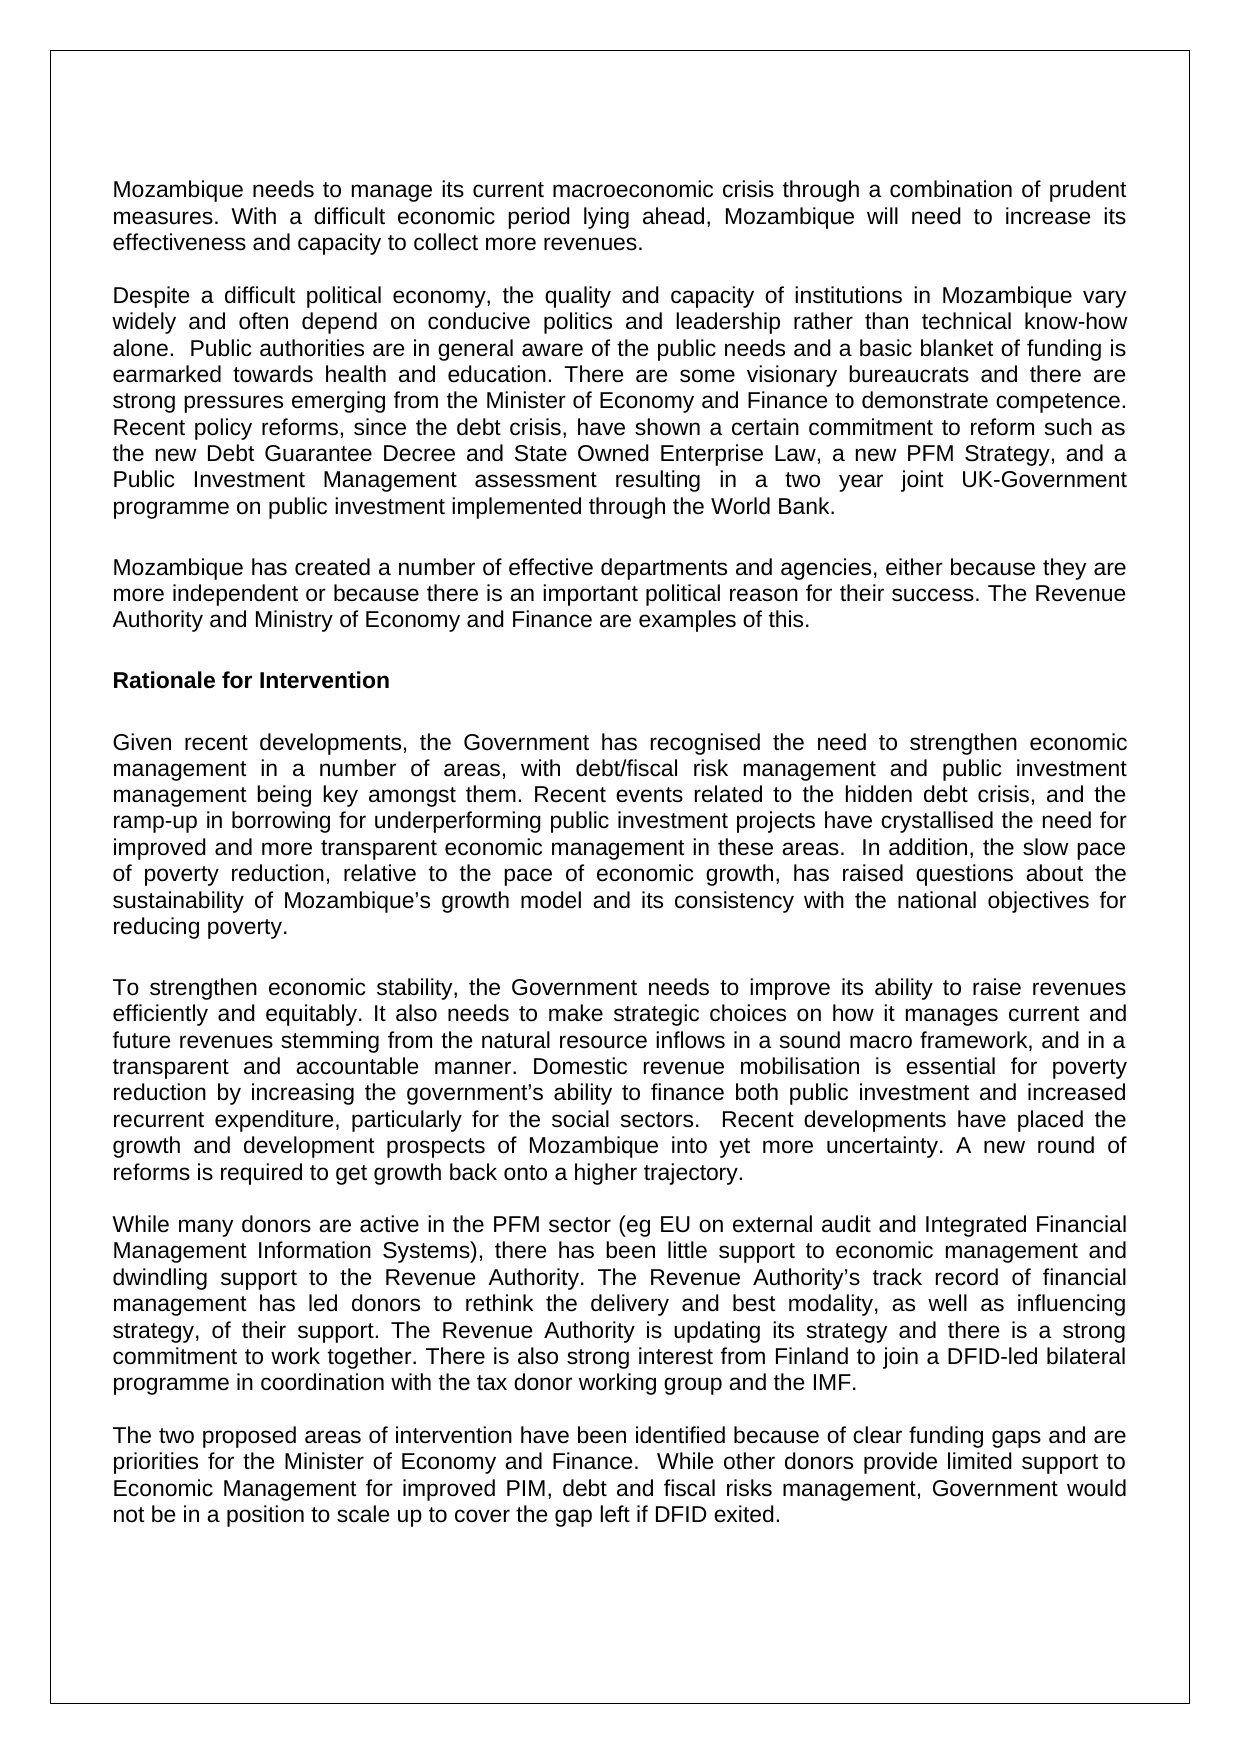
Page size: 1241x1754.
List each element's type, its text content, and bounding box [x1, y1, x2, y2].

text Mozambique has created a number of effective departments and agencies, either because they are more independent or because there is an important political reason for their success. The Revenue Authority and Ministry of Economy and Finance are examples of this. [112, 554, 1128, 633]
text Mozambique needs to manage its current macroeconomic crisis through a combination of prudent measures. With a difficult economic period lying ahead, Mozambique will need to increase its effectiveness and capacity to collect more revenues. [112, 176, 1128, 255]
text The two proposed areas of intervention have been identified because of clear funding gaps and are priorities for the Minister of Economy and Finance. While other donors provide limited support to Economic Management for improved PIM, debt and fiscal risks management, Government would not be in a position to scale up to cover the gap left if DFID exited. [112, 1422, 1128, 1527]
text Given recent developments, the Government has recognised the need to strengthen economic management in a number of areas, with debt/fiscal risk management and public investment management being key amongst them. Recent events related to the hidden debt crisis, and the ramp-up in borrowing for underperforming public investment projects have crystallised the need for improved and more transparent economic management in these areas. In addition, the slow pace of poverty reduction, relative to the pace of economic growth, has raised questions about the sustainability of Mozambique’s growth model and its consistency with the national objectives for reducing poverty. [112, 728, 1128, 939]
text Rationale for Intervention [112, 667, 1128, 694]
text To strengthen economic stability, the Government needs to improve its ability to raise revenues efficiently and equitably. It also needs to make strategic choices on how it manages current and future revenues stemming from the natural resource inflows in a sound macro framework, and in a transparent and accountable manner. Domestic revenue mobilisation is essential for poverty reduction by increasing the government’s ability to finance both public investment and increased recurrent expenditure, particularly for the social sectors. Recent developments have placed the growth and development prospects of Mozambique into yet more uncertainty. A new round of reforms is required to get growth back onto a higher trajectory. [112, 974, 1128, 1185]
text Despite a difficult political economy, the quality and capacity of institutions in Mozambique vary widely and often depend on conducive politics and leadership rather than technical know-how alone. Public authorities are in general aware of the public needs and a basic blanket of funding is earmarked towards health and education. There are some visionary bureaucrats and there are strong pressures emerging from the Minister of Economy and Finance to demonstrate competence. Recent policy reforms, since the debt crisis, have shown a certain commitment to reform such as the new Debt Guarantee Decree and State Owned Enterprise Law, a new PFM Strategy, and a Public Investment Management assessment resulting in a two year joint UK-Government programme on public investment implemented through the World Bank. [112, 282, 1128, 519]
text While many donors are active in the PFM sector (eg EU on external audit and Integrated Financial Management Information Systems), there has been little support to economic management and dwindling support to the Revenue Authority. The Revenue Authority’s track record of financial management has led donors to rethink the delivery and best modality, as well as influencing strategy, of their support. The Revenue Authority is updating its strategy and there is a strong commitment to work together. There is also strong interest from Finland to join a DFID-led bilateral programme in coordination with the tax donor working group and the IMF. [112, 1211, 1128, 1396]
